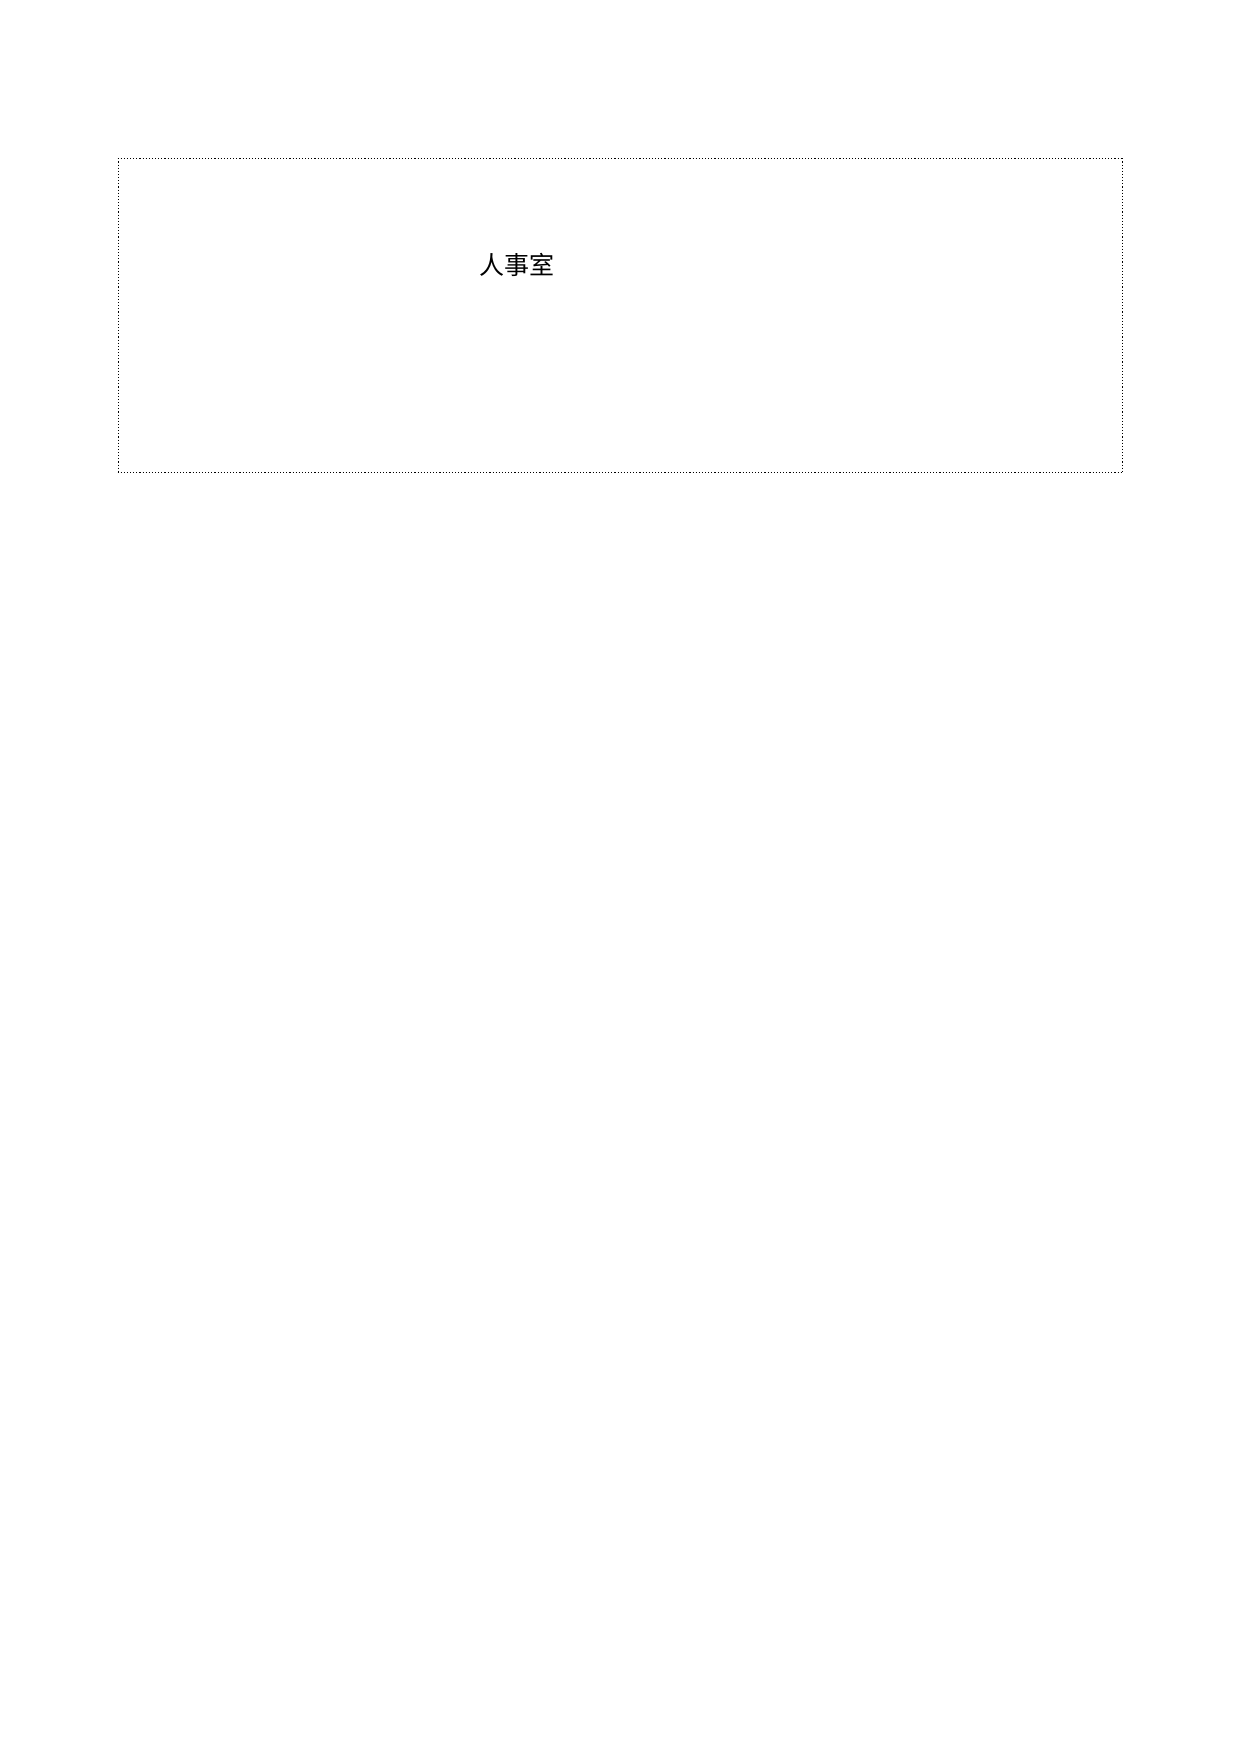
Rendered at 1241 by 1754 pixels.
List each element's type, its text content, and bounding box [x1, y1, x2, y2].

table_cell 人事室 [118, 158, 1122, 472]
